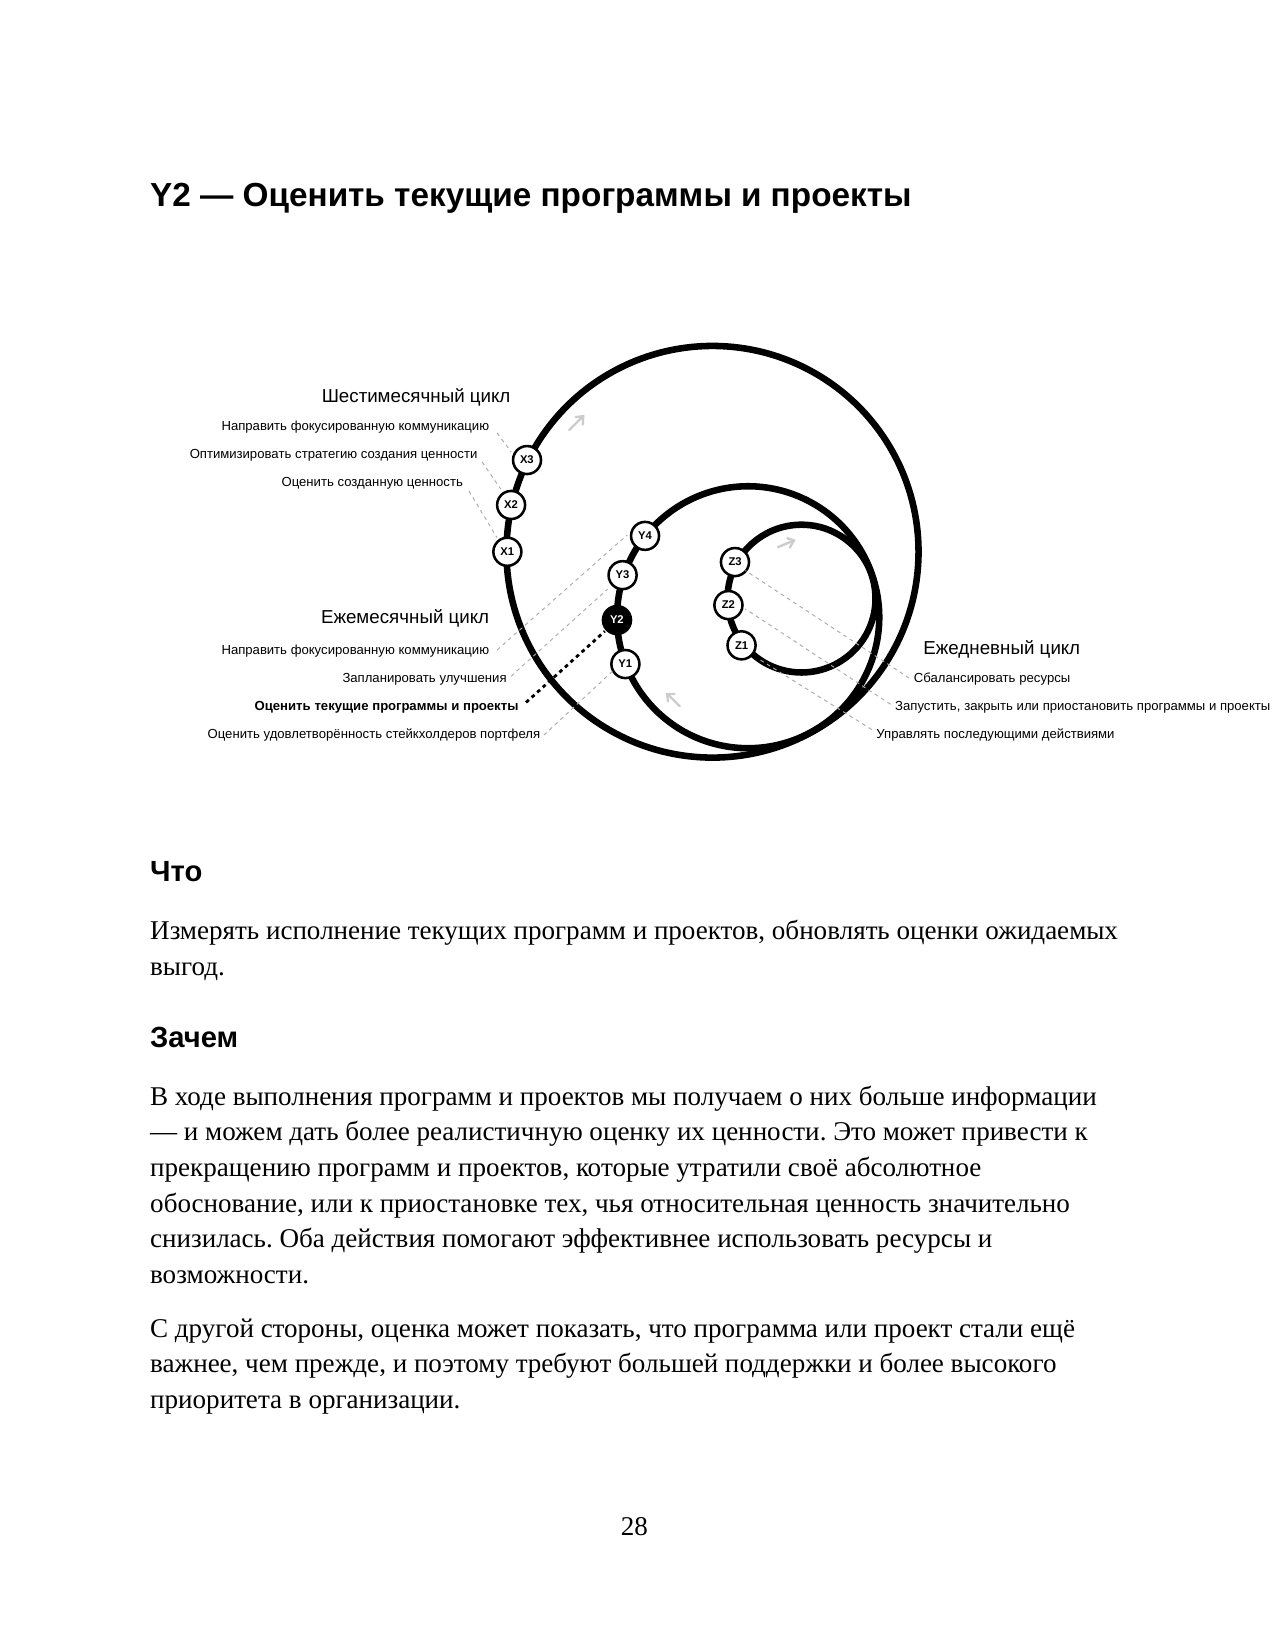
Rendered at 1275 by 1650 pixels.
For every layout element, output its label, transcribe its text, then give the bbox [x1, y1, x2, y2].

text Измерять исполнение текущих программ и проектов, обновлять оценки ожидаемых выгод. [150, 914, 1125, 981]
subtitle Зачем [150, 1019, 1125, 1053]
subtitle Y2 — Оценить текущие программы и проекты [150, 175, 1125, 213]
text С другой стороны, оценка может показать, что программа или проект стали ещё важнее, чем прежде, и поэтому требуют большей поддержки и более высокого приоритета в организации. [150, 1312, 1125, 1414]
subtitle Что [150, 854, 1125, 888]
text В ходе выполнения программ и проектов мы получаем о них больше информации — и можем дать более реалистичную оценку их ценности. Это может привести к прекращению программ и проектов, которые утратили своё абсолютное обоснование, или к приостановке тех, чья относительная ценность значительно снизилась. Оба действия помогают эффективнее использовать ресурсы и возможности. [150, 1079, 1125, 1289]
